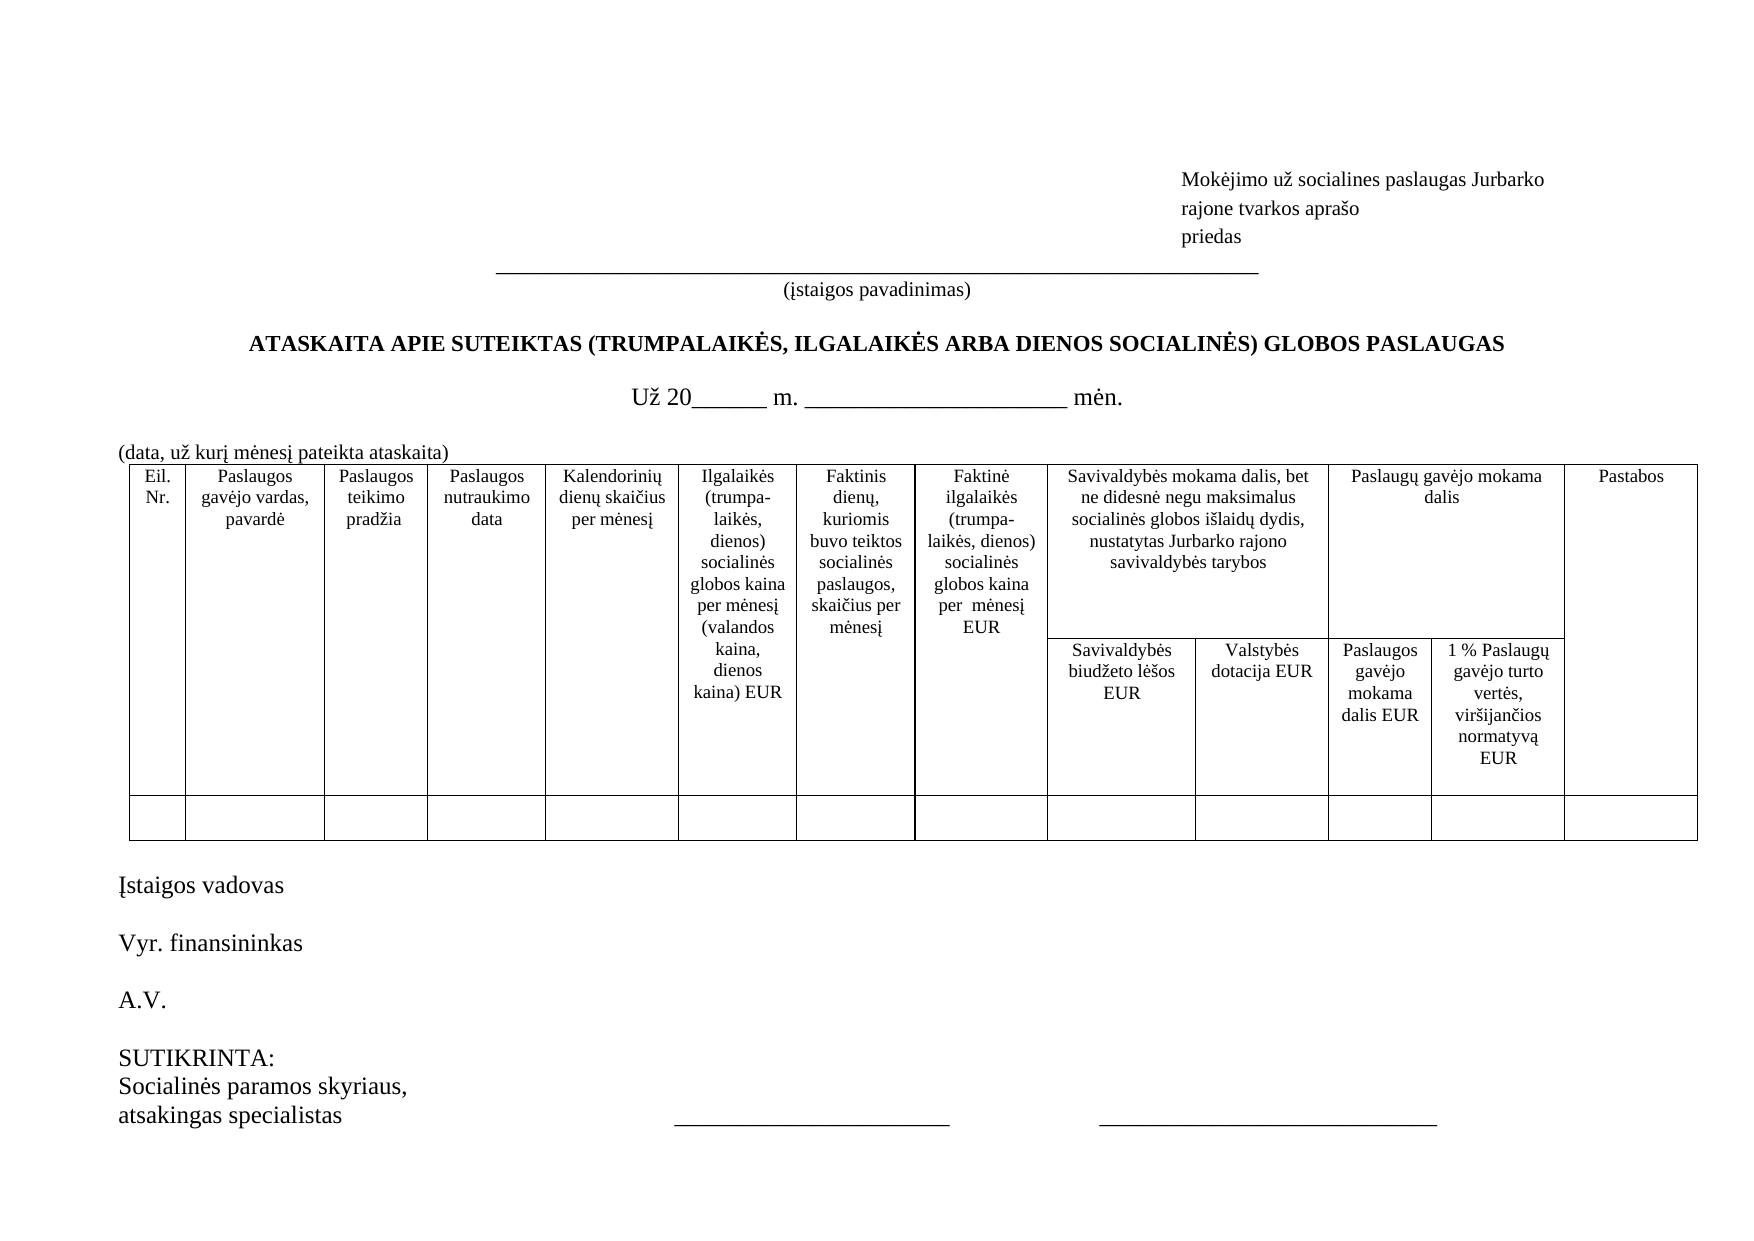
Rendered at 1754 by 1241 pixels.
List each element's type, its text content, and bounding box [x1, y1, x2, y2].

text Vyr. finansininkas [118, 928, 1636, 956]
table_cell [916, 796, 1047, 840]
text rajone tvarkos aprašo [1181, 191, 1636, 219]
text priedas [1181, 219, 1636, 248]
table_cell [186, 796, 324, 840]
table_header Pastabos [1565, 465, 1697, 795]
table_header Savivaldybės mokama dalis, bet ne didesnė negu maksimalus socialinės globos išlaidų dydis, nustatytas Jurbarko rajono savivaldybės tarybos [1048, 465, 1328, 638]
table_cell Valstybės dotacija EUR [1196, 639, 1328, 795]
table_header Faktinė ilgalaikės (trumpa-laikės, dienos) socialinės globos kaina per mėnesį EUR [916, 465, 1047, 795]
text atsakingas specialistas ______________________ ___________________________ [118, 1100, 1636, 1129]
table_header Ilgalaikės (trumpa-laikės, dienos) socialinės globos kaina per mėnesį (valandos kaina, dienos kaina) EUR [679, 465, 796, 795]
text SUTIKRINTA: [118, 1043, 1636, 1071]
table_header Faktinis dienų, kuriomis buvo teiktos socialinės paslaugos, skaičius per mėnesį [797, 465, 914, 795]
table_cell [546, 796, 678, 840]
table_cell Paslaugos gavėjo mokama dalis EUR [1329, 639, 1431, 795]
table_header Paslaugos nutraukimo data [428, 465, 545, 795]
text Socialinės paramos skyriaus, [118, 1071, 1636, 1100]
table_cell [130, 796, 185, 840]
table_cell [1048, 796, 1195, 840]
text A.V. [118, 985, 1636, 1014]
text (data, už kurį mėnesį pateikta ataskaita) [118, 440, 1636, 464]
table_cell [679, 796, 796, 840]
table_cell Savivaldybės biudžeto lėšos EUR [1048, 639, 1195, 795]
text ATASKAITA APIE SUTEIKTAS (TRUMPALAIKĖS, ILGALAIKĖS ARBA DIENOS SOCIALINĖS) GLOBOS PASLAUGAS [118, 329, 1636, 356]
table_cell [325, 796, 427, 840]
table_cell [1432, 796, 1564, 840]
text (įstaigos pavadinimas) [118, 277, 1636, 301]
table_header Kalendorinių dienų skaičius per mėnesį [546, 465, 678, 795]
table_cell [797, 796, 914, 840]
table_header Paslaugos gavėjo vardas, pavardė [186, 465, 324, 795]
table_cell [428, 796, 545, 840]
table_header Paslaugų gavėjo mokama dalis [1329, 465, 1564, 638]
table_header Eil. Nr. [130, 465, 185, 795]
table_cell [1196, 796, 1328, 840]
text Už 20______ m. _____________________ mėn. [118, 382, 1636, 411]
text Mokėjimo už socialines paslaugas Jurbarko [1181, 162, 1636, 191]
table_header Paslaugos teikimo pradžia [325, 465, 427, 795]
table_cell [1329, 796, 1431, 840]
table_cell [1565, 796, 1697, 840]
text _____________________________________________________________ [118, 248, 1636, 277]
text Įstaigos vadovas [118, 870, 1636, 899]
table_cell 1 % Paslaugų gavėjo turto vertės, viršijančios normatyvą EUR [1432, 639, 1564, 795]
